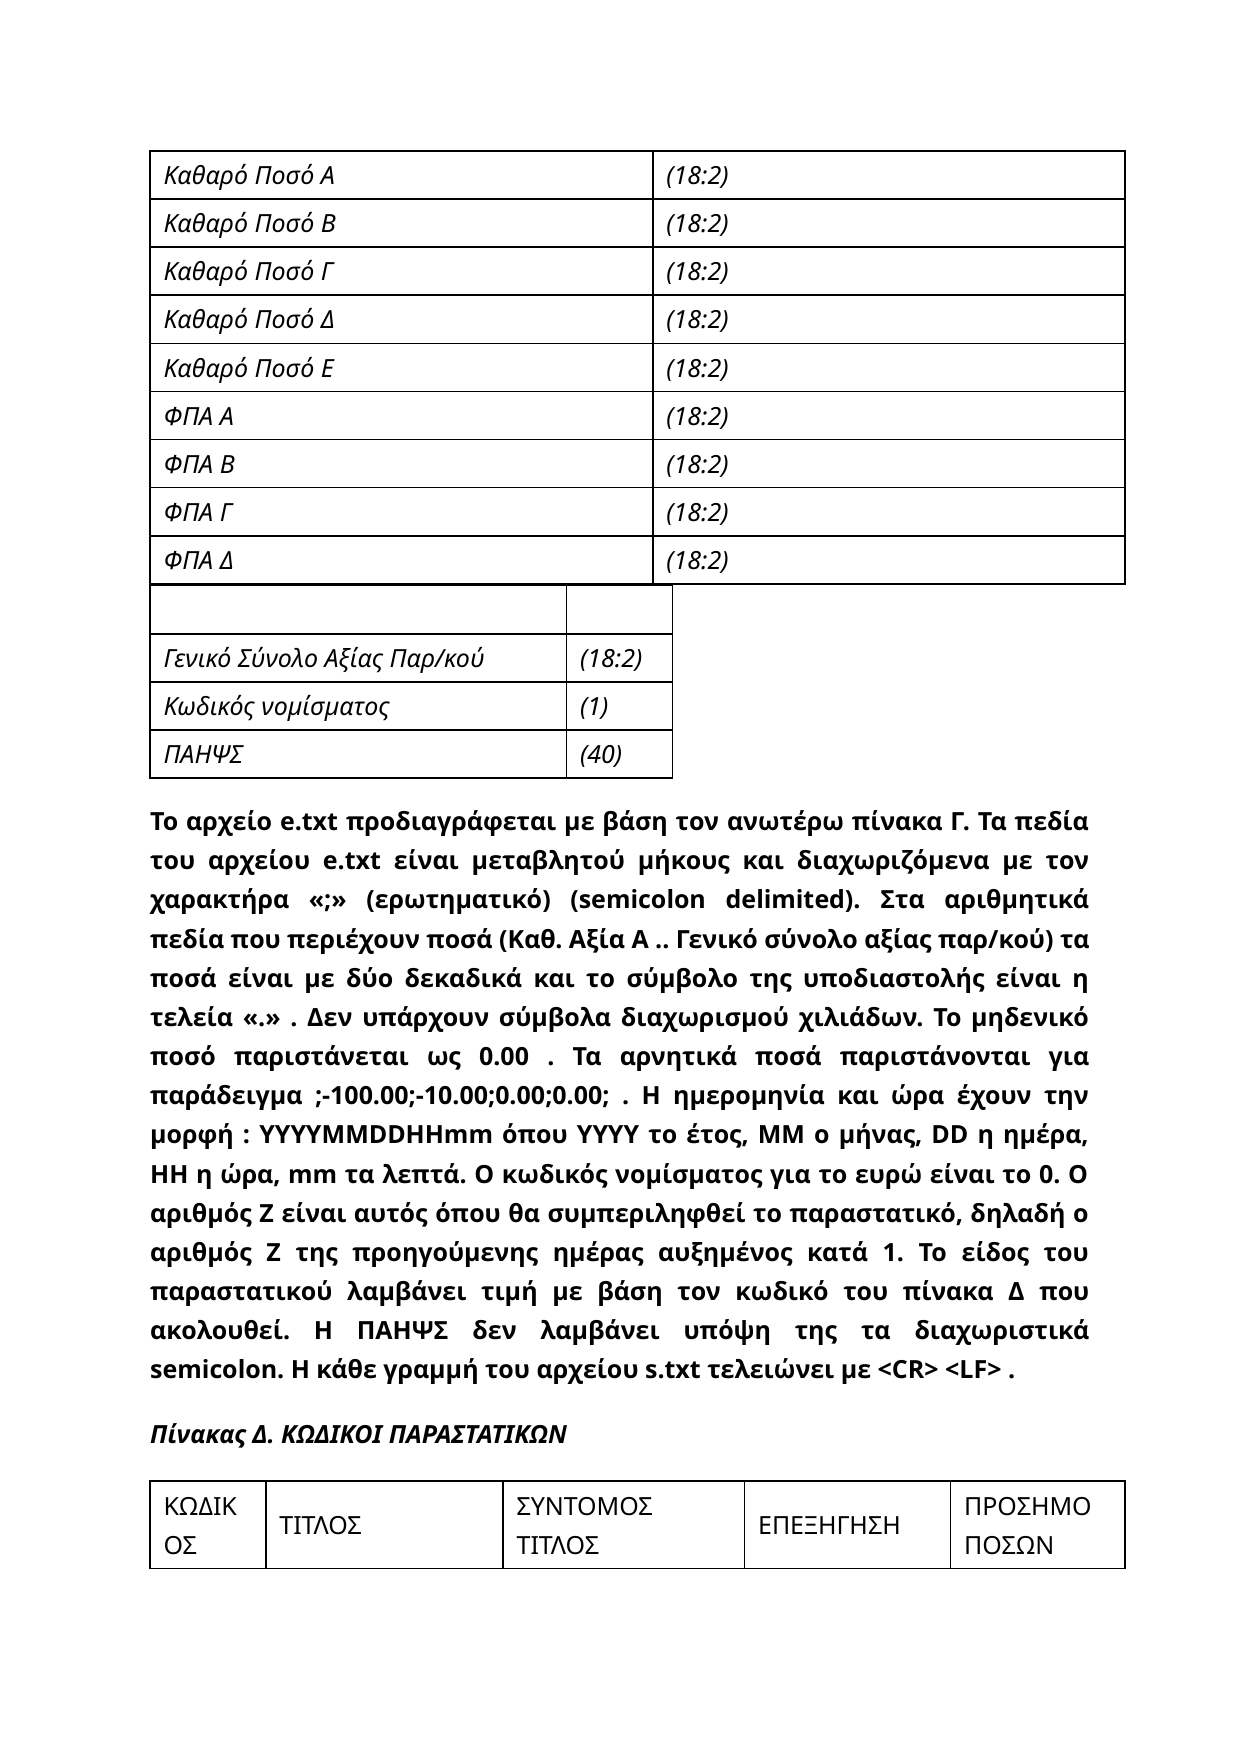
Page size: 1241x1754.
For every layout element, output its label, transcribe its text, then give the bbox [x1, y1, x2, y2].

table_header [151, 586, 566, 633]
table_cell ΦΠΑ Α [151, 392, 652, 439]
table_cell ΦΠΑ Β [151, 440, 652, 487]
table_header ΠΡΟΣΗΜΟ ΠΟΣΩΝ [951, 1482, 1124, 1568]
table_cell Καθαρό Ποσό Δ [151, 296, 652, 342]
table_cell Κωδικός νομίσματος [151, 683, 566, 729]
text To αρχείο e.txt προδιαγράφεται με βάση τον ανωτέρω πίνακα Γ. Τα πεδία του αρχείου e.txt είναι μεταβλητού μήκους και διαχωριζόμενα με τον χαρακτήρα «;» (ερωτηματικό) (semicolon delimited). Στα αριθμητικά πεδία που περιέχουν ποσά (Καθ. Αξία Α .. Γενικό σύνολο αξίας παρ/κού) τα ποσά είναι με δύο δεκαδικά και το σύμβολο της υποδιαστολής είναι η τελεία «.» . Δεν υπάρχουν σύμβολα διαχωρισμού χιλιάδων. Το μηδενικό ποσό παριστάνεται ως 0.00 . Τα αρνητικά ποσά παριστάνονται για παράδειγμα ;-100.00;-10.00;0.00;0.00; . Η ημερομηνία και ώρα έχουν την μορφή : YYYYMMDDHHmm όπου YYYY το έτος, MM o μήνας, DD η ημέρα, HH η ώρα, mm τα λεπτά. Ο κωδικός νομίσματος για το ευρώ είναι το 0. Ο αριθμός Ζ είναι αυτός όπου θα συμπεριληφθεί το παραστατικό, δηλαδή ο αριθμός Ζ της προηγούμενης ημέρας αυξημένος κατά 1. Το είδος του παραστατικού λαμβάνει τιμή με βάση τον κωδικό του πίνακα Δ που ακολουθεί. Η ΠΑΗΨΣ δεν λαμβάνει υπόψη της τα διαχωριστικά semicolon. Η κάθε γραμμή του αρχείου s.txt τελειώνει με <CR> <LF> . [150, 804, 1090, 1386]
text Πίνακας Δ. ΚΩΔΙΚΟΙ ΠΑΡΑΣΤΑΤΙΚΩΝ [150, 1416, 1090, 1450]
table_cell ΦΠΑ Δ [151, 537, 652, 583]
table_cell (18:2) [654, 200, 1124, 246]
table_header ΕΠΕΞΗΓΗΣΗ [745, 1482, 950, 1568]
table_cell (18:2) [654, 248, 1124, 294]
table_cell Καθαρό Ποσό Α [151, 152, 652, 198]
table_cell (18:2) [567, 635, 672, 681]
table_cell (18:2) [654, 440, 1124, 487]
table_cell (18:2) [654, 488, 1124, 535]
table_cell Καθαρό Ποσό Β [151, 200, 652, 246]
table_cell (18:2) [654, 344, 1124, 391]
table_cell (18:2) [654, 296, 1124, 342]
table_cell ΦΠΑ Γ [151, 488, 652, 535]
table_cell Γενικό Σύνολο Αξίας Παρ/κού [151, 635, 566, 681]
table_header ΚΩΔΙΚ ΟΣ [151, 1482, 265, 1568]
table_cell (18:2) [654, 152, 1124, 198]
table_cell Καθαρό Ποσό Ε [151, 344, 652, 391]
table_header ΣΥΝΤΟΜΟΣ ΤΙΤΛΟΣ [504, 1482, 744, 1568]
table_cell (18:2) [654, 537, 1124, 583]
table_header ΤΙΤΛΟΣ [267, 1482, 502, 1568]
table_cell ΠΑΗΨΣ [151, 731, 566, 777]
table_cell Καθαρό Ποσό Γ [151, 248, 652, 294]
table_cell (1) [567, 683, 672, 729]
table_cell (40) [567, 731, 672, 777]
table_header [567, 586, 672, 633]
table_cell (18:2) [654, 392, 1124, 439]
